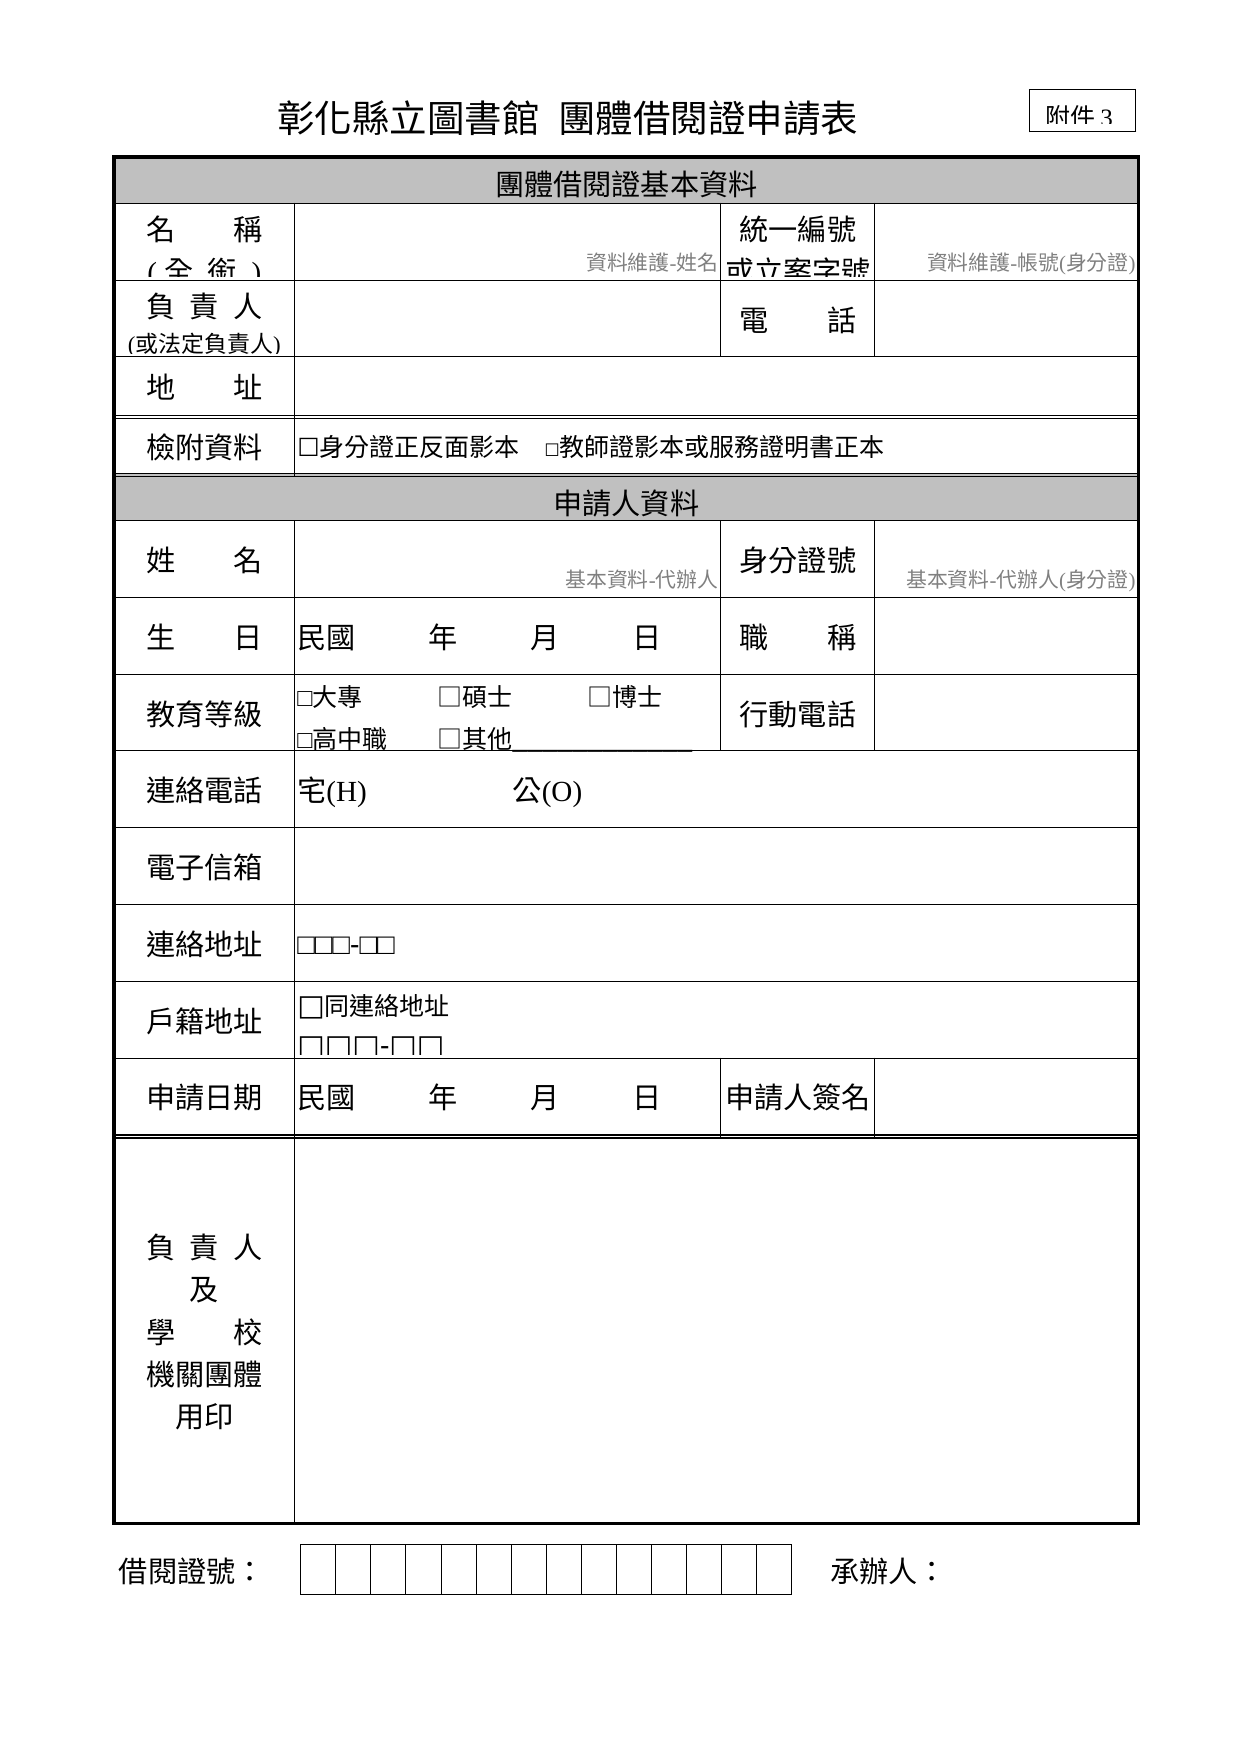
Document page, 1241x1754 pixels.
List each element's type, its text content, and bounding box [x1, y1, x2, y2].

table_cell 電子信箱 [116, 828, 294, 904]
table_cell 統一編號 或立案字號 [721, 204, 874, 279]
table_cell 身分證號 [721, 521, 874, 597]
table_header [582, 1545, 616, 1593]
table_cell 資料維護-帳號(身分證) [875, 204, 1137, 279]
table_cell □□□-□□ [295, 905, 1137, 981]
table_header [477, 1545, 511, 1593]
table_header 團體借閱證基本資料 [116, 159, 1137, 203]
table_cell 名 稱 ( 全 銜 ) [116, 204, 294, 279]
table_cell [295, 828, 1137, 904]
table_cell 職 稱 [721, 598, 874, 673]
table_cell [295, 357, 1137, 414]
table_cell [875, 598, 1137, 673]
table_header [336, 1545, 370, 1593]
table_cell 姓 名 [116, 521, 294, 597]
table_cell 民國 年 月 日 [295, 598, 720, 673]
table_header [301, 1545, 335, 1593]
table_cell [875, 281, 1137, 356]
table_cell 資料維護-姓名 [295, 204, 720, 279]
table_cell 申請日期 [116, 1059, 294, 1134]
table_header [617, 1545, 651, 1593]
table_header [757, 1545, 791, 1593]
table_cell 生 日 [116, 598, 294, 673]
table_cell 連絡電話 [116, 751, 294, 827]
text 附件3 [1045, 98, 1120, 123]
table_cell 教育等級 [116, 675, 294, 750]
table_cell 宅(H) 公(O) [295, 751, 1137, 827]
table_cell 負 責 人 及 學 校 機關團體 用印 [116, 1139, 294, 1522]
table_cell 申請人資料 [116, 477, 1137, 520]
table_cell [875, 675, 1137, 750]
table_cell 負 責 人 (或法定負責人) [116, 281, 294, 356]
table_cell 民國 年 月 日 [295, 1059, 720, 1134]
table_cell 行動電話 [721, 675, 874, 750]
table_cell 基本資料-代辦人(身分證) [875, 521, 1137, 597]
table_header [792, 1544, 827, 1593]
table_header [442, 1545, 476, 1593]
table_header 借閱證號： [108, 1544, 300, 1593]
table_cell 連絡地址 [116, 905, 294, 981]
table_header [652, 1545, 686, 1593]
table_cell □同連絡地址 □□□-□□ [295, 982, 1137, 1057]
table_cell 地 址 [116, 357, 294, 414]
table_header [406, 1545, 441, 1593]
table_cell 基本資料-代辦人 [295, 521, 720, 597]
table_cell 電 話 [721, 281, 874, 356]
table_header [371, 1545, 405, 1593]
table_cell □大專 □碩士 □博士 □高中職 □其他____________ [295, 675, 720, 750]
text 彰化縣立圖書館 團體借閱證申請表 [106, 89, 1146, 143]
table_header [512, 1545, 546, 1593]
table_header [687, 1545, 721, 1593]
table_cell [295, 281, 720, 356]
table_cell [875, 1059, 1137, 1134]
table_cell 檢附資料 [116, 419, 294, 473]
table_cell 戶籍地址 [116, 982, 294, 1057]
table_header 承辦人： [827, 1544, 1145, 1593]
table_cell [295, 1139, 1137, 1522]
table_header [547, 1545, 581, 1593]
table_header [722, 1545, 756, 1593]
table_cell 申請人簽名 [721, 1059, 874, 1134]
table_cell ☐身分證正反面影本 ☐教師證影本或服務證明書正本 [295, 419, 1137, 473]
